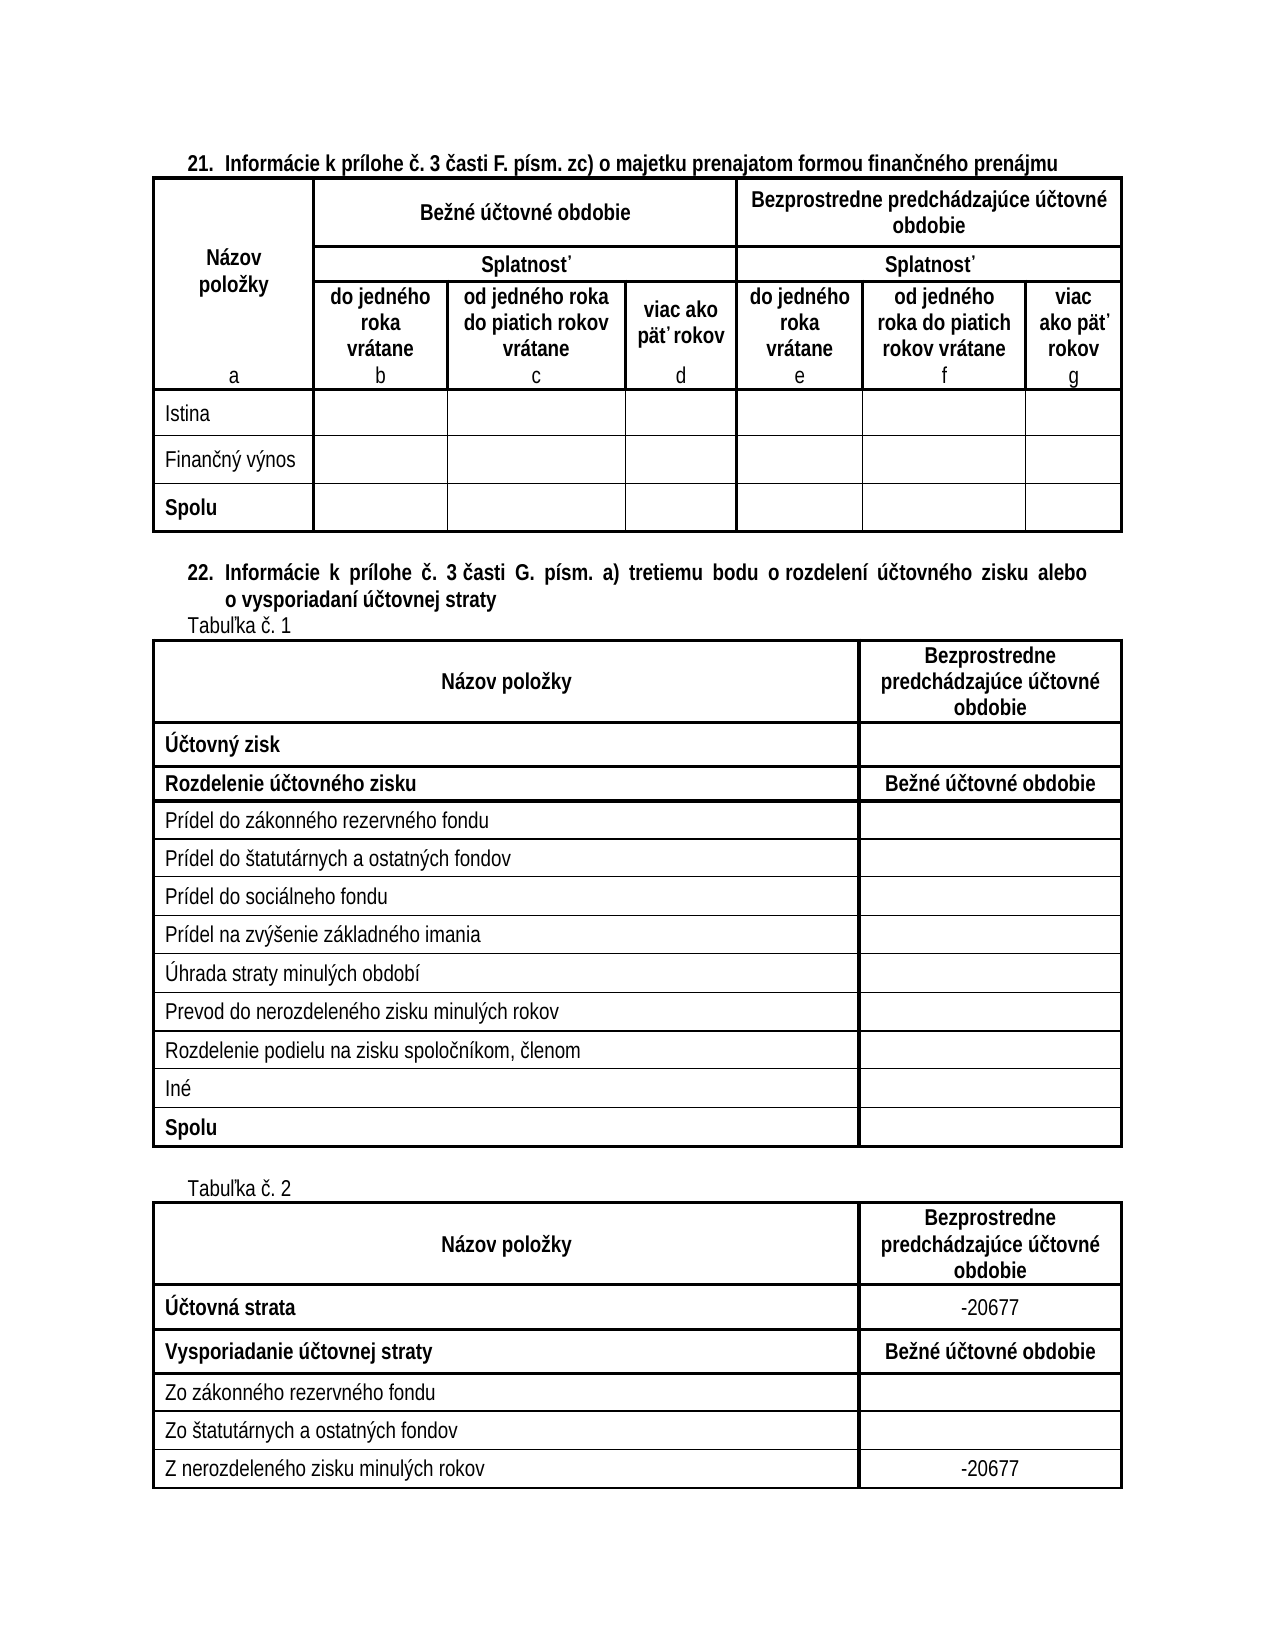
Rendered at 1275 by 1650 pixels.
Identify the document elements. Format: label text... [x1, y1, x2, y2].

table_cell do jedného roka vrátane [315, 283, 446, 362]
table_cell Splatnosť [738, 248, 1120, 279]
table_cell [1026, 484, 1120, 530]
table_header Bezprostredne predchádzajúce účtovné obdobie [738, 180, 1120, 245]
table_cell f [864, 362, 1024, 388]
text Tabuľka č. 1 [187, 612, 1087, 638]
table_cell [448, 436, 625, 483]
table_cell [861, 724, 1120, 765]
table_cell [448, 391, 625, 435]
table_cell Iné [155, 1069, 857, 1107]
table_cell Prídel do zákonného rezervného fondu [155, 803, 857, 838]
table_header Názov položky [155, 642, 857, 721]
table_cell Prídel do štatutárnych a ostatných fondov [155, 840, 857, 876]
table_header Názov položky [155, 1204, 857, 1283]
table_cell od jedného roka do piatich rokov vrátane [449, 283, 624, 362]
table_cell [626, 484, 735, 530]
table_cell Finančný výnos [155, 436, 312, 483]
table_cell Bežné účtovné obdobie [861, 1331, 1120, 1372]
table_header Bezprostredne predchádzajúce účtovné obdobie [861, 1204, 1120, 1283]
table_cell [861, 1069, 1120, 1107]
table_cell Splatnosť [315, 248, 735, 279]
table_cell Zo zákonného rezervného fondu [155, 1375, 857, 1410]
table_header Bezprostredne predchádzajúce účtovné obdobie [861, 642, 1120, 721]
table_cell [861, 803, 1120, 838]
table_cell [861, 877, 1120, 914]
table_cell -20677 [861, 1450, 1120, 1487]
table_cell do jedného roka vrátane [738, 283, 861, 362]
table_cell Rozdelenie účtovného zisku [155, 768, 857, 799]
text 22. Informácie k prílohe č. 3 časti G. písm. a) tretiemu bodu o rozdelení účtovného zisku alebo o vysporiadaní účtovnej straty [187, 559, 1087, 612]
table_cell a [155, 362, 312, 388]
table_cell [1026, 436, 1120, 483]
text Tabuľka č. 2 [187, 1175, 1087, 1201]
table_cell [861, 993, 1120, 1030]
table_cell Vysporiadanie účtovnej straty [155, 1331, 857, 1372]
table_cell Istina [155, 391, 312, 435]
table_cell g [1027, 362, 1120, 388]
table_cell Prídel do sociálneho fondu [155, 877, 857, 914]
table_cell [863, 436, 1025, 483]
table_cell -20677 [861, 1286, 1120, 1327]
table_cell Účtovná strata [155, 1286, 857, 1327]
table_cell [861, 1412, 1120, 1449]
table_cell [738, 484, 862, 530]
table_cell Bežné účtovné obdobie [861, 768, 1120, 799]
table_cell e [738, 362, 861, 388]
table_cell [861, 954, 1120, 991]
table_cell [1026, 391, 1120, 435]
table_cell Úhrada straty minulých období [155, 954, 857, 991]
table_cell [863, 484, 1025, 530]
table_cell Rozdelenie podielu na zisku spoločníkom, členom [155, 1032, 857, 1068]
table_cell Prídel na zvýšenie základného imania [155, 916, 857, 953]
table_cell [315, 391, 447, 435]
table_cell Spolu [155, 484, 312, 530]
table_header Bežné účtovné obdobie [315, 180, 735, 245]
table_cell viac ako päť rokov [1027, 283, 1120, 362]
table_cell [315, 484, 447, 530]
table_cell Z nerozdeleného zisku minulých rokov [155, 1450, 857, 1487]
table_cell [315, 436, 447, 483]
table_cell Účtovný zisk [155, 724, 857, 765]
table_cell [861, 1375, 1120, 1410]
table_cell d [627, 362, 735, 388]
table_cell [863, 391, 1025, 435]
table_cell Zo štatutárnych a ostatných fondov [155, 1412, 857, 1449]
table_cell [861, 1032, 1120, 1068]
text 21. Informácie k prílohe č. 3 časti F. písm. zc) o majetku prenajatom formou finančného prenájmu [187, 150, 1087, 176]
table_cell viac ako päť rokov [627, 283, 735, 362]
table_cell [448, 484, 625, 530]
table_header Názov položky [155, 180, 312, 362]
table_cell c [449, 362, 624, 388]
table_cell [626, 436, 735, 483]
table_cell [861, 1108, 1120, 1145]
table_cell [861, 916, 1120, 953]
table_cell [626, 391, 735, 435]
table_cell Spolu [155, 1108, 857, 1145]
table_cell Prevod do nerozdeleného zisku minulých rokov [155, 993, 857, 1030]
table_cell [861, 840, 1120, 876]
table_cell od jedného roka do piatich rokov vrátane [864, 283, 1024, 362]
table_cell b [315, 362, 446, 388]
table_cell [738, 391, 862, 435]
table_cell [738, 436, 862, 483]
